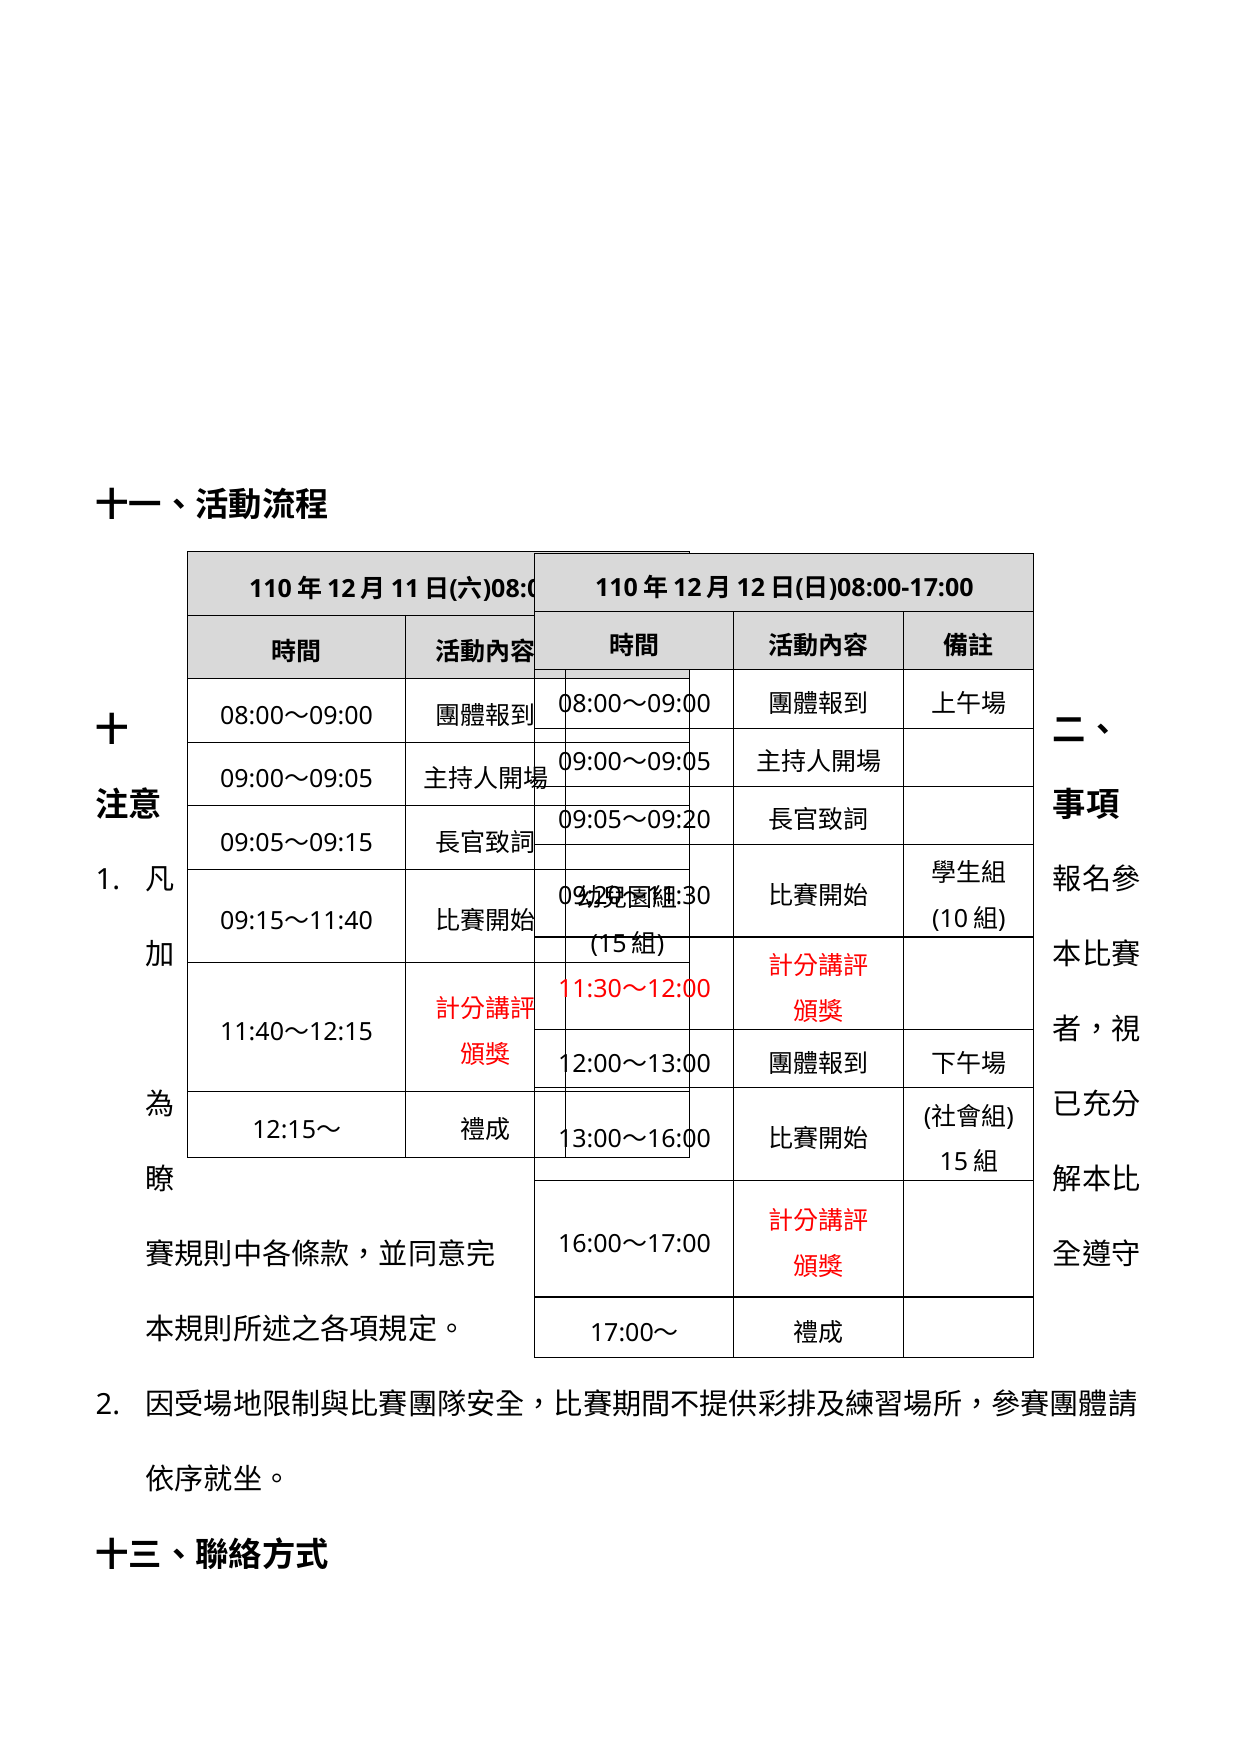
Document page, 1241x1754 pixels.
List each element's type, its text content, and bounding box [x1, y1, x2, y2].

table_header 110年12月12日(日)08:00-17:00 [535, 554, 1033, 611]
table_cell 團體報到 [734, 1030, 903, 1087]
table_cell 09:15～11:40 [188, 870, 405, 962]
table_cell 時間 [535, 612, 733, 669]
table_cell 09:20～11:30 [535, 845, 733, 936]
table_cell 活動內容 [734, 612, 903, 669]
table_cell 12:15～ [188, 1092, 405, 1157]
table_cell 09:00～09:05 [188, 743, 405, 805]
table_cell 比賽開始 [734, 845, 903, 936]
table_cell 12:00～13:00 [535, 1030, 733, 1087]
table_cell [904, 729, 1033, 786]
table_cell 長官致詞 [406, 806, 534, 869]
table_cell 09:00～09:05 [535, 729, 733, 786]
table_cell 團體報到 [406, 679, 534, 742]
table_cell [904, 1181, 1033, 1296]
table_cell [904, 938, 1033, 1029]
table_cell 11:40～12:15 [188, 963, 405, 1091]
table_cell [904, 1298, 1033, 1357]
table_cell 比賽開始 [406, 870, 534, 962]
table_cell 計分講評 頒獎 [406, 963, 534, 1091]
table_header 110年12月11日(六)08:00-12:00 [188, 552, 689, 615]
table_cell 長官致詞 [734, 787, 903, 844]
table_cell 團體報到 [734, 670, 903, 727]
table_cell 比賽開始 [734, 1088, 903, 1180]
table_cell 08:00～09:00 [535, 670, 733, 727]
table_cell (社會組) 15組 [904, 1088, 1033, 1180]
table_cell 09:05～09:15 [188, 806, 405, 869]
table_cell 主持人開場 [734, 729, 903, 786]
table_cell 17:00～ [535, 1298, 733, 1357]
table_cell 上午場 [904, 670, 1033, 727]
table_cell [904, 787, 1033, 844]
table_cell 計分講評 頒獎 [734, 938, 903, 1029]
table_cell 禮成 [406, 1092, 534, 1157]
table_cell 08:00～09:00 [188, 679, 405, 742]
table_cell 備註 [904, 612, 1033, 669]
table_cell 活動內容 [406, 616, 534, 678]
table_cell 學生組 (10組) [904, 845, 1033, 936]
table_cell 計分講評 頒獎 [734, 1181, 903, 1296]
table_cell 時間 [188, 616, 405, 678]
table_cell 13:00～16:00 [535, 1088, 733, 1180]
table_cell 11:30～12:00 [535, 938, 733, 1029]
table_header 110年客家藝文嘉年華 比賽簡章 一、活動宗旨： 苗栗是客家大縣，富含深厚的歷史及文化底蘊。為落實苗栗縣推動客語為通行語計畫，推動客語沉浸式生活環境，特舉辦「110年客家藝文嘉年華」活動，透過「廣場舞」比賽，讓民眾接觸客家、學習客語，推動客語生活化普遍化，使大家在日常生活中多以客語溝通，達到「客家就係生活，生活就係客家」「講客乜會通」的目標。 二、主辦單位：苗栗縣政府 承辦單位：苗栗縣政府文化觀光局 執行單位：弘益傳播事業有限公司 三、活動時間： 幼兒園組-110年12月11日(六)08:00-12:15 學生組-110年12月12日(日)08:00-11:30 社會組-110年12月12日(日)12:00-17:00 四、活動地點：苗栗縣政府第一辦公大樓前廣場 五、參賽資格： 幼兒園組：苗栗縣內各幼兒園之學生皆可報名參加 學生組：苗栗縣內國小、國中、高中、大學之在學學生皆可報名參加。 社會組：苗栗縣內各級機關、立案之社區、社團皆可報名參加。 六、參賽規則： 每隊至少15人，幼兒園以15隊為限，學生組以10隊為限、社會組以20隊為限。 各組別皆可從三首指定曲擇一為舞蹈配樂，舞蹈配樂由執行單位統一播放，不得使用重製或改編的配樂，表演時間為指定舞蹈配樂的長度，舞步以通俗大眾為主，避免啦啦隊、空翻技巧或其他競技技巧。 若有未盡事宜，主辦單位保有現場解釋之權利，以公告之比賽辦法為主。 七、報名日期： 自110年10月12日(一)至110年11月12日(五)，依報名先後順序，額滿為止。 八、報名方式： E-mail報名:hong.e356936@msa.hinet.net。 傳真報名：037-352178。 報名後請務必致電037-356936執行單位-葉先生確認。 報名截止後五日內，本公司以電話通知參賽錄取結果。錄取之參賽團隊，每團補助7000元。（憑領據於活動當天報到後向執行單位領取） 團體參賽順序將擇期辦理公開抽籤，屆時另行通知時間地點。 指定曲，將於錄取確定後，以E-mail、通訊軟體或其他方式傳送。 九、評分標準： ※注意事項： 評分方式採分數平均法，依照平均分數之高低決定名次。 若遇同分者，依序以評分項目之舞蹈編排、主題特色、團隊精神等分數高低， 由評審團共同裁定比賽名次。 聘請具公信力之專業評審5名。 十、獎項及名額： 十一、活動流程 十二、注意事項 凡報名參加本比賽者，視為已充分瞭解本比賽規則中各條款，並同意完全遵守本規則所述之各項規定。 因受場地限制與比賽團隊安全，比賽期間不提供彩排及練習場所，參賽團體請依序就坐。 十三、聯絡方式 弘益傳播事業有限公司-涂先生、陳小姐 地址：苗栗縣苗栗市文峰街36 號 電話：037-356936 信箱：hong.e356936@msa.hinet.net 110年客家藝文嘉年華 比賽報名表 報名組別：幼兒園組 / 學生組 / 社會組 報名單位 /隊名： 指定配樂(擇一)：貓裏喵 /為你加油 /恁久好無 表演人數： 負責人： ，電話： E-mail： 隊員名單： ※倘不敷使用，可自行增加欄位。 ※各團隊餐盒於報到完成時依報名表人數發放，恕不接受當場追加。 比賽團體簡介： (請概略說明團體特色、成立宗旨等理念) 編舞著作財產權授權同意書 立案社區/社團/學校/機關 保證參賽作品之編舞著作使用皆符合比賽之規定，絕未侵害他人著作權，如有不實或違反著作權法及相關規定以致引起糾紛，立案社區/社團/學校/機關須自負法律責任，主辦單位並得要求立案社區/社團/學校/機關返還全部得獎獎勵。於本同意書內容範圍內，可歸責於立案社區/社團/學校/機關之事由，致主辦單位有所損害，擔負賠償之責。 立案社區/社團/學校/機關作品同意將作品(編舞著作)之全部著作財產權無條件 授權予主辦單位並擁有不限時間、次數及地域之利用權限，主辦單位享有例如出版 各式影音、書籍、發行各類形態媒體、網路宣傳、公開演出、公開播送、公開上映 、公開傳輸等之權利，主辦單位並得再授權第三人利用，且不需另行通知及支付報 酬。以上單位(團體)絕無異議，特立此同意書。 立 書 人(立案社區/社團/學校/機關代表): 編 舞 人(或授權代表)： 中 華 民 國 110 年 月 日 [84, 165, 1162, 1589]
table_cell 09:05～09:20 [535, 787, 733, 844]
table_cell 16:00～17:00 [535, 1181, 733, 1296]
table_cell 禮成 [734, 1298, 903, 1357]
table_cell 主持人開場 [406, 743, 534, 805]
table_cell 下午場 [904, 1030, 1033, 1087]
